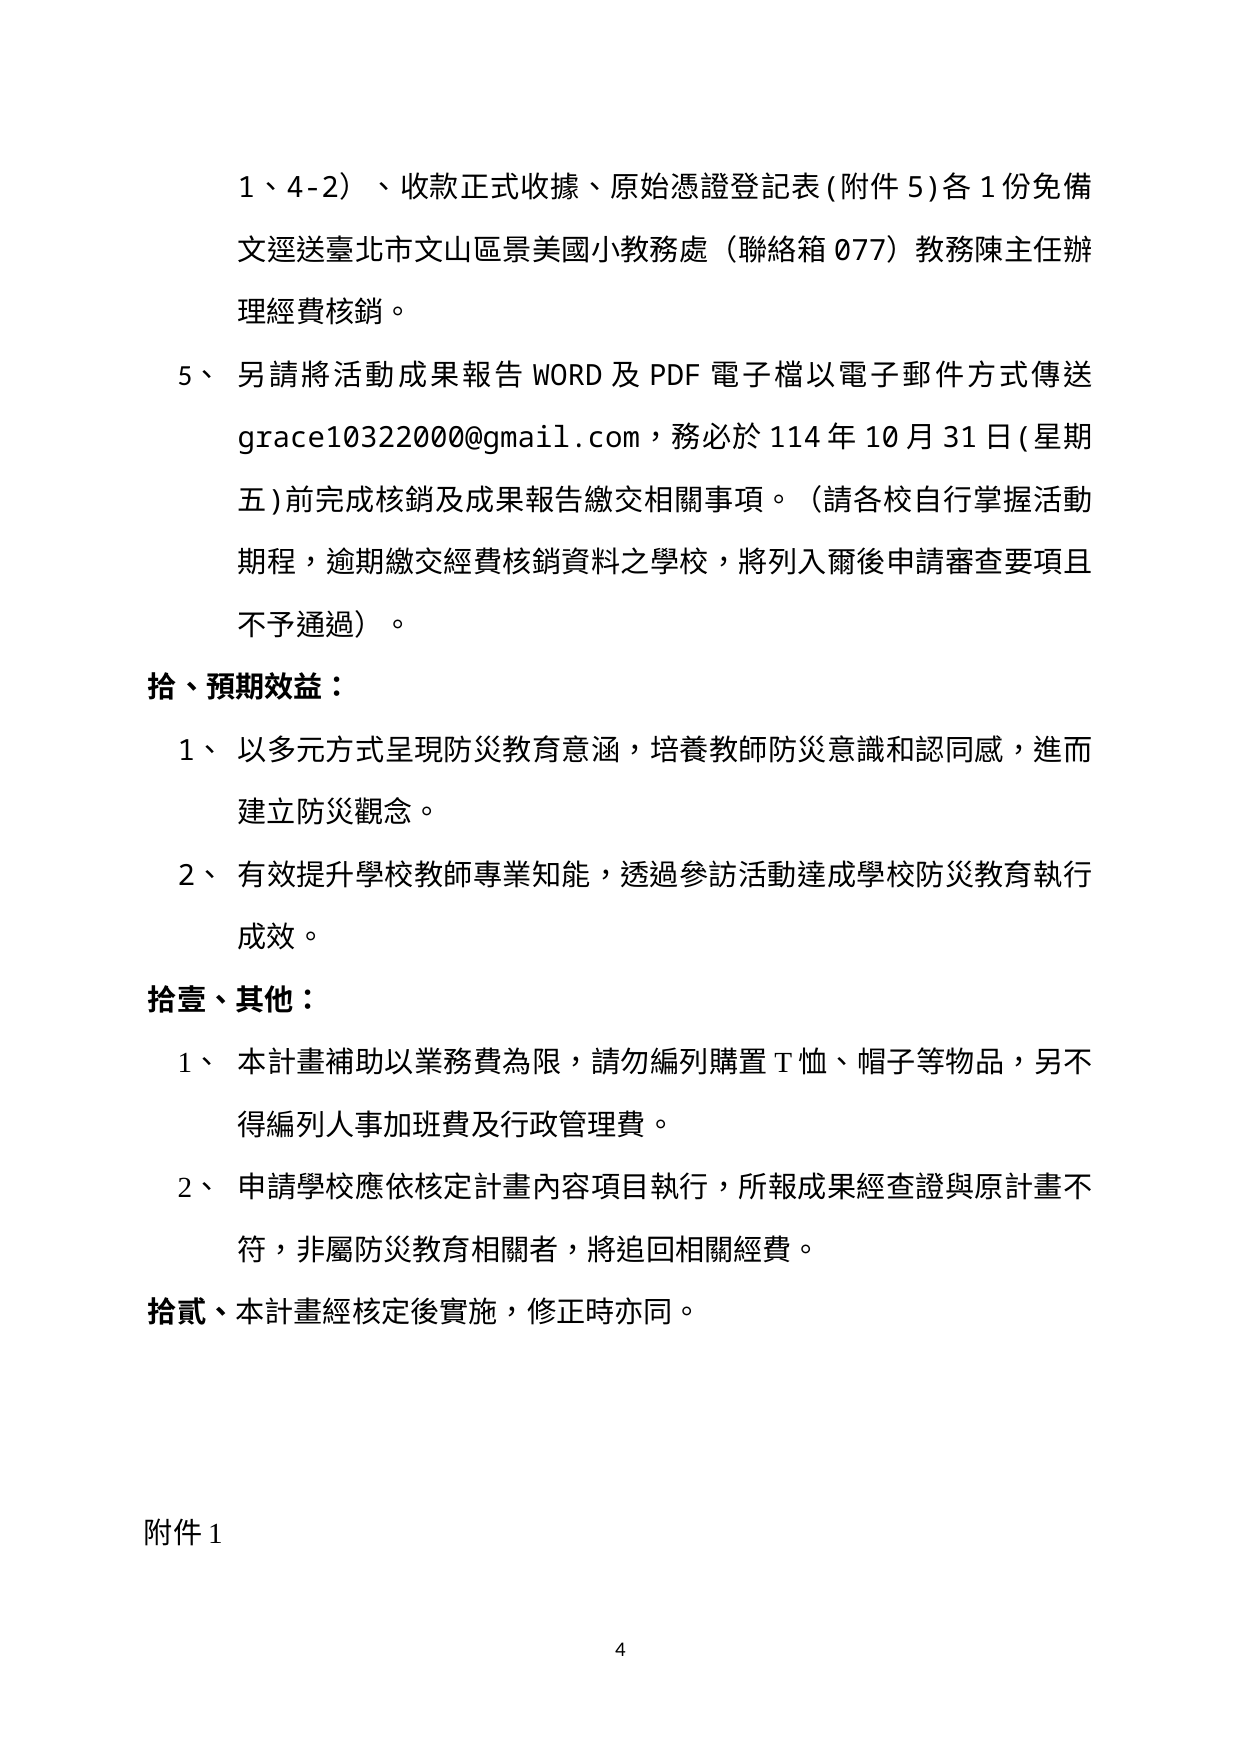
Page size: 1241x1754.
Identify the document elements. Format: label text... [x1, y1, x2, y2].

list 有效提升學校教師專業知能，透過參訪活動達成學校防災教育執行成效。 [177, 831, 1092, 956]
text 拾、預期效益： [148, 643, 1092, 706]
text 拾壹、其他： [148, 956, 1092, 1018]
list 申請學校應依核定計畫內容項目執行，所報成果經查證與原計畫不符，非屬防災教育相關者，將追回相關經費。 [177, 1143, 1092, 1268]
list 1、4-2）、收款正式收據、原始憑證登記表(附件5)各1份免備文逕送臺北市文山區景美國小教務處（聯絡箱077）教務陳主任辦理經費核銷。 [177, 143, 1092, 331]
text 拾貳、本計畫經核定後實施，修正時亦同。 [148, 1268, 1092, 1331]
list 另請將活動成果報告WORD及PDF電子檔以電子郵件方式傳送grace10322000@gmail.com，務必於114年10月31日(星期五)前完成核銷及成果報告繳交相關事項。（請各校自行掌握活動期程，逾期繳交經費核銷資料之學校，將列入爾後申請審查要項且不予通過）。 [177, 331, 1092, 643]
list 本計畫補助以業務費為限，請勿編列購置T恤、帽子等物品，另不得編列人事加班費及行政管理費。 [177, 1018, 1092, 1143]
list 以多元方式呈現防災教育意涵，培養教師防災意識和認同感，進而建立防災觀念。 [177, 706, 1092, 831]
text 附件1 [144, 1517, 248, 1550]
